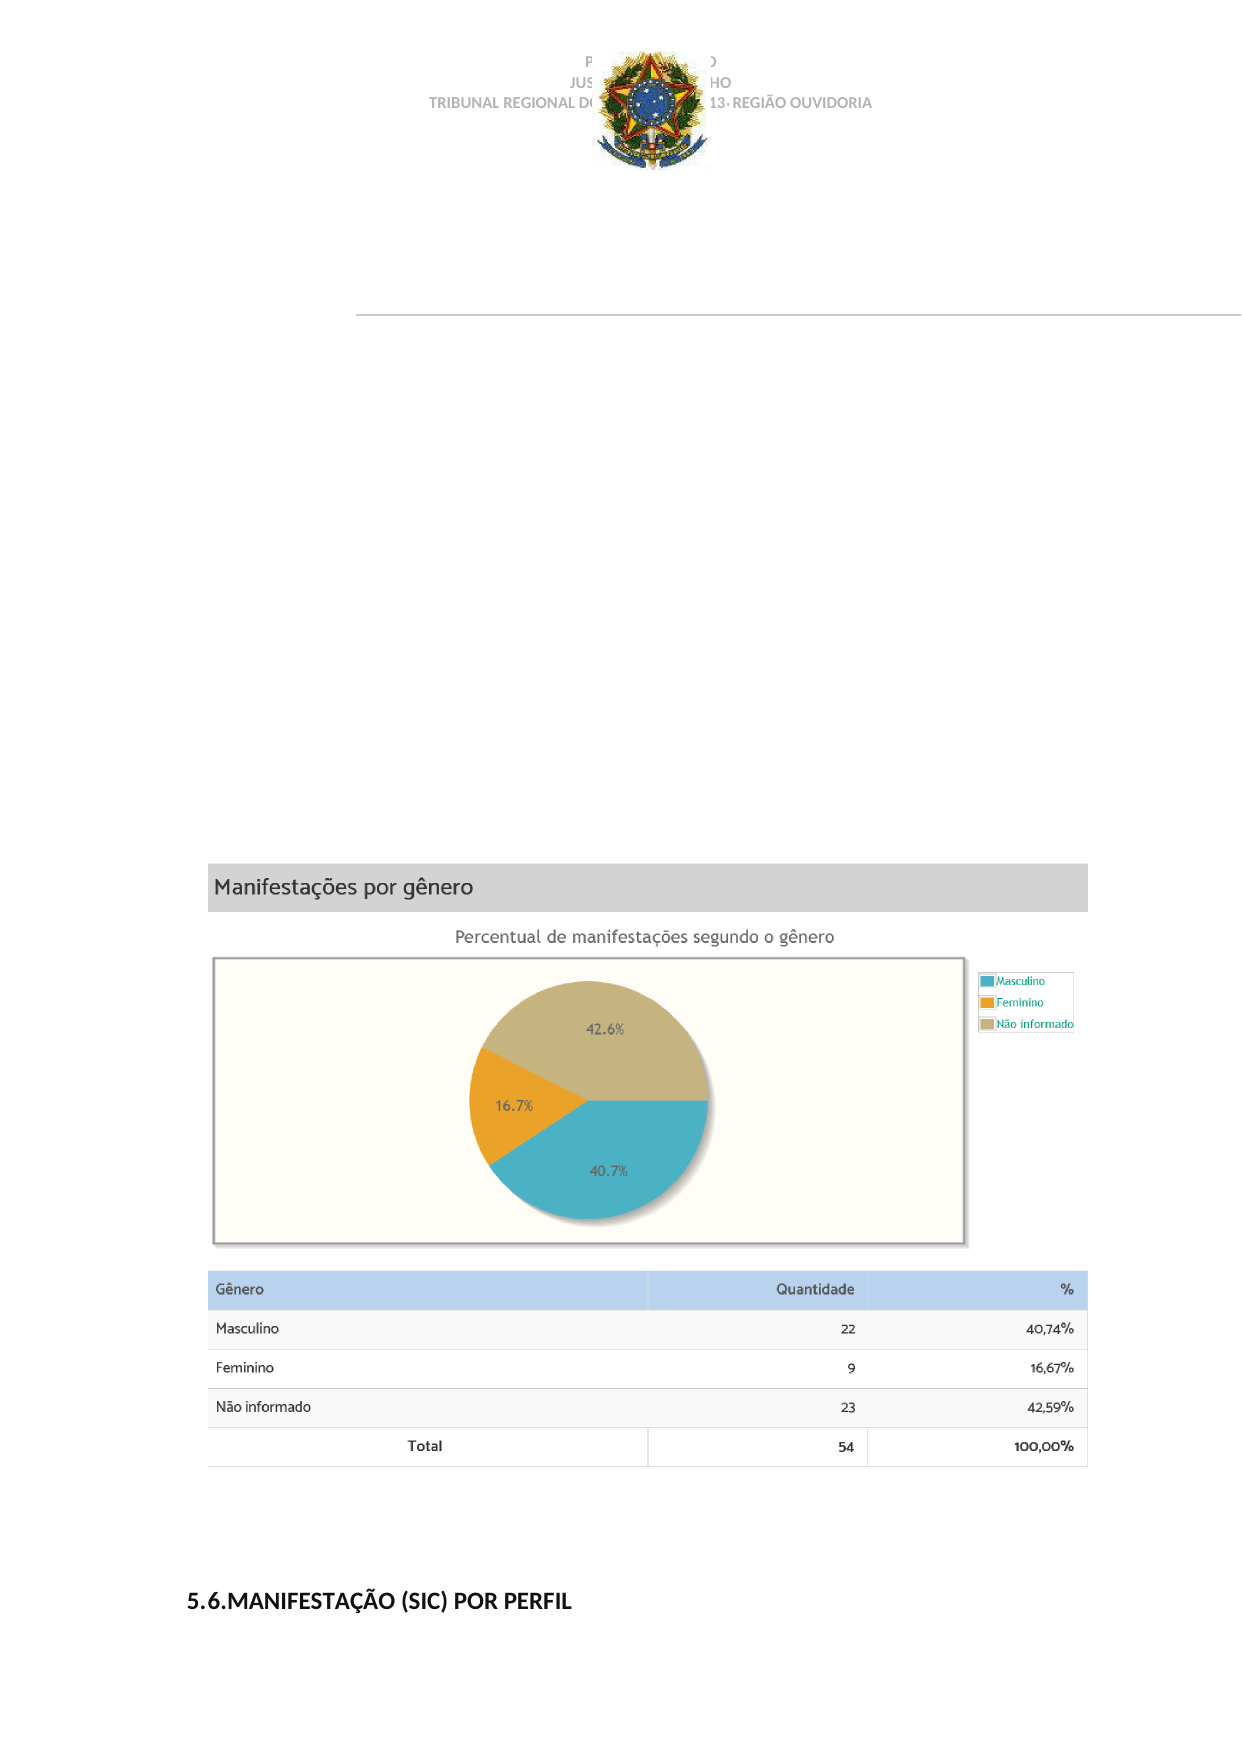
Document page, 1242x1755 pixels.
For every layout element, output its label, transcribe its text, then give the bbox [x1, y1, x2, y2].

list 6.MANIFESTAÇÃO (SIC) POR PERFIL [187, 1585, 1093, 1615]
